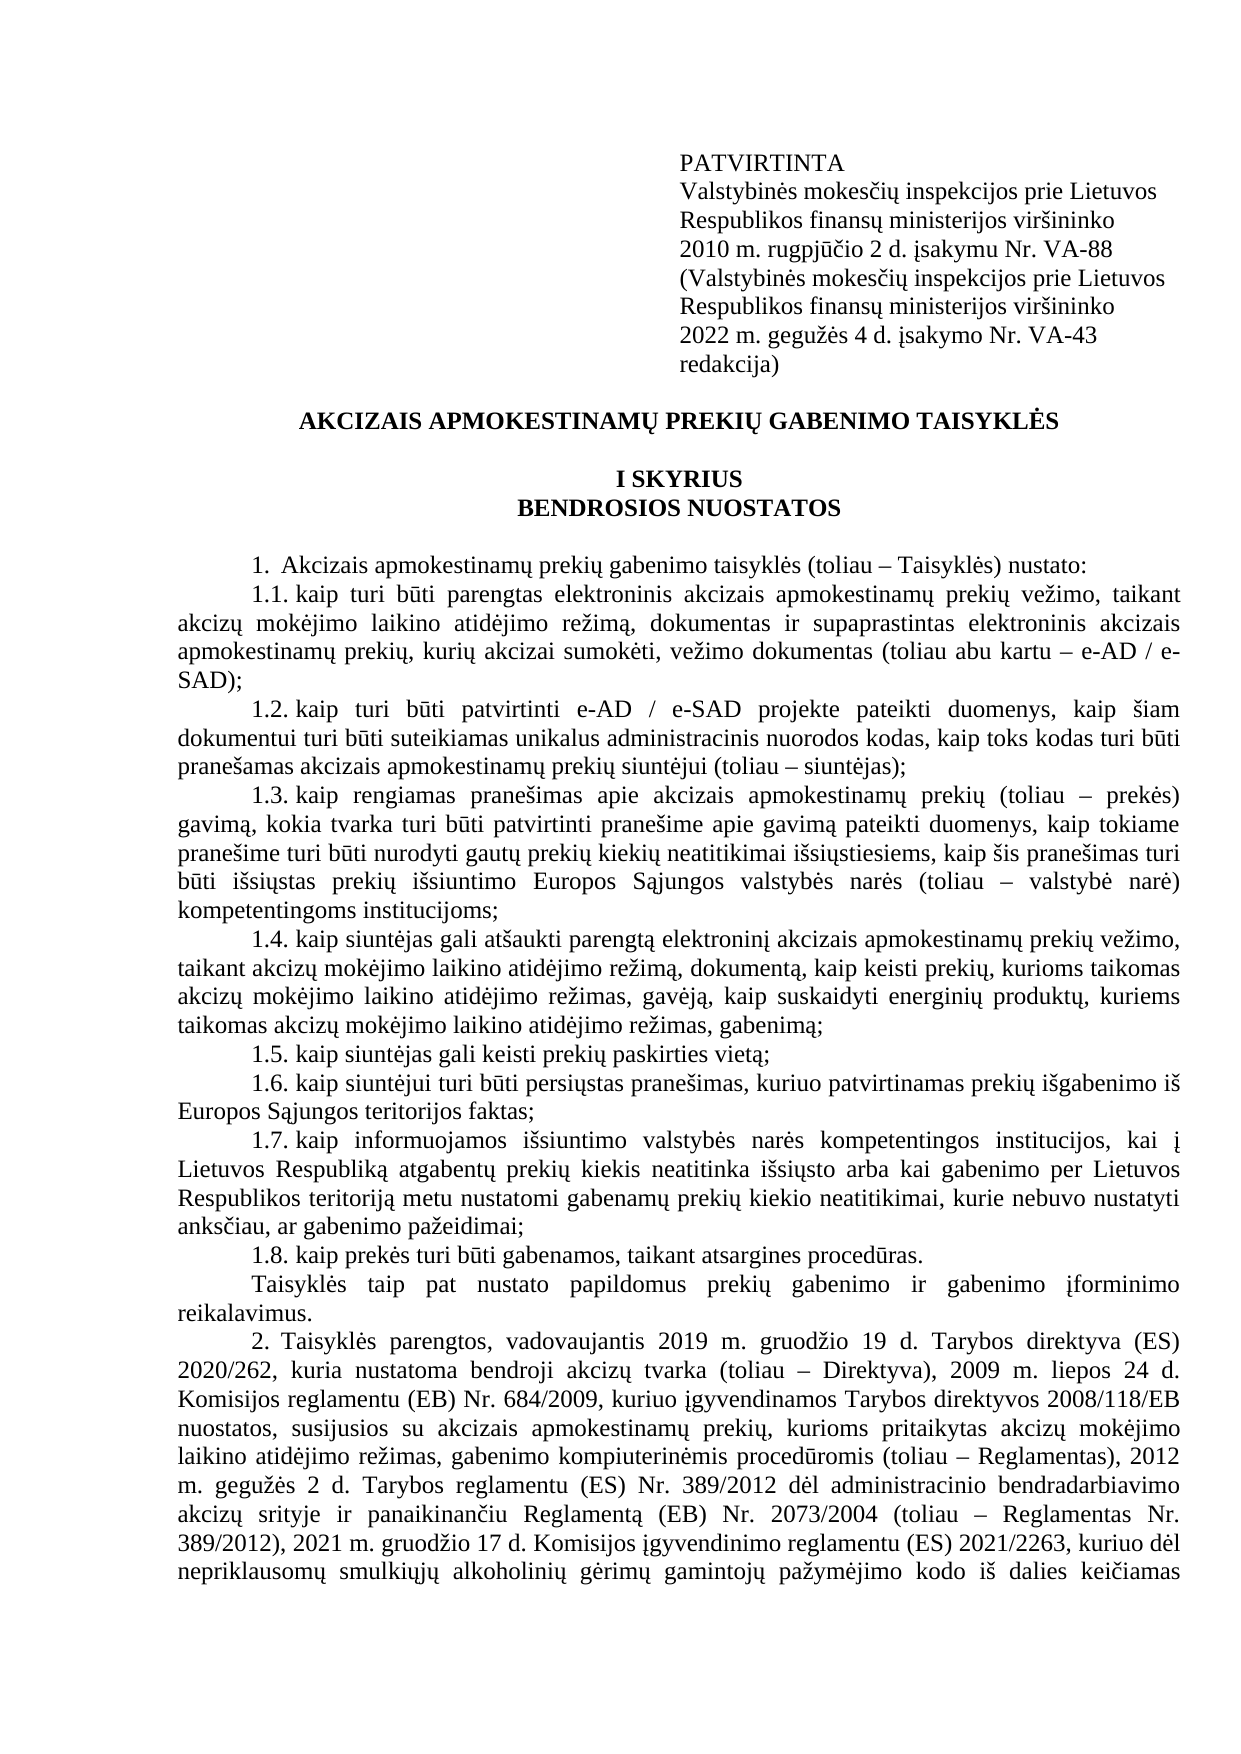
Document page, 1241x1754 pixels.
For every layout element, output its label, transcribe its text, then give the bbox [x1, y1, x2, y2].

text 2. Taisyklės parengtos, vadovaujantis 2019 m. gruodžio 19 d. Tarybos direktyva (ES) 2020/262, kuria nustatoma bendroji akcizų tvarka (toliau – Direktyva), 2009 m. liepos 24 d. Komisijos reglamentu (EB) Nr. 684/2009, kuriuo įgyvendinamos Tarybos direktyvos 2008/118/EB nuostatos, susijusios su akcizais apmokestinamų prekių, kurioms pritaikytas akcizų mokėjimo laikino atidėjimo režimas, gabenimo kompiuterinėmis procedūromis (toliau – Reglamentas), 2012 m. gegužės 2 d. Tarybos reglamentu (ES) Nr. 389/2012 dėl administracinio bendradarbiavimo akcizų srityje ir panaikinančiu Reglamentą (EB) Nr. 2073/2004 (toliau – Reglamentas Nr. 389/2012), 2021 m. gruodžio 17 d. Komisijos įgyvendinimo reglamentu (ES) 2021/2263, kuriuo dėl nepriklausomų smulkiųjų alkoholinių gėrimų gamintojų pažymėjimo kodo iš dalies keičiamas [177, 1326, 1181, 1585]
text 1.3. kaip rengiamas pranešimas apie akcizais apmokestinamų prekių (toliau – prekės) gavimą, kokia tvarka turi būti patvirtinti pranešime apie gavimą pateikti duomenys, kaip tokiame pranešime turi būti nurodyti gautų prekių kiekių neatitikimai išsiųstiesiems, kaip šis pranešimas turi būti išsiųstas prekių išsiuntimo Europos Sąjungos valstybės narės (toliau – valstybė narė) kompetentingoms institucijoms; [177, 780, 1181, 924]
text 1.2. kaip turi būti patvirtinti e-AD / e-SAD projekte pateikti duomenys, kaip šiam dokumentui turi būti suteikiamas unikalus administracinis nuorodos kodas, kaip toks kodas turi būti pranešamas akcizais apmokestinamų prekių siuntėjui (toliau – siuntėjas); [177, 694, 1181, 780]
text 2010 m. rugpjūčio 2 d. įsakymu Nr. VA-88 [679, 234, 1181, 263]
text BENDROSIOS NUOSTATOS [177, 493, 1181, 521]
text 1.5. kaip siuntėjas gali keisti prekių paskirties vietą; [177, 1039, 1181, 1068]
text 1.7. kaip informuojamos išsiuntimo valstybės narės kompetentingos institucijos, kai į Lietuvos Respubliką atgabentų prekių kiekis neatitinka išsiųsto arba kai gabenimo per Lietuvos Respublikos teritoriją metu nustatomi gabenamų prekių kiekio neatitikimai, kurie nebuvo nustatyti anksčiau, ar gabenimo pažeidimai; [177, 1125, 1181, 1240]
text Taisyklės taip pat nustato papildomus prekių gabenimo ir gabenimo įforminimo reikalavimus. [177, 1269, 1181, 1326]
text 1. Akcizais apmokestinamų prekių gabenimo taisyklės (toliau – Taisyklės) nustato: [251, 550, 1181, 579]
text 1.6. kaip siuntėjui turi būti persiųstas pranešimas, kuriuo patvirtinamas prekių išgabenimo iš Europos Sąjungos teritorijos faktas; [177, 1068, 1181, 1125]
text redakcija) [679, 349, 1181, 378]
text PATVIRTINTA [679, 148, 1181, 176]
text I SKYRIUS [177, 464, 1181, 493]
text 1.1. kaip turi būti parengtas elektroninis akcizais apmokestinamų prekių vežimo, taikant akcizų mokėjimo laikino atidėjimo režimą, dokumentas ir supaprastintas elektroninis akcizais apmokestinamų prekių, kurių akcizai sumokėti, vežimo dokumentas (toliau abu kartu – e-AD / e-SAD); [177, 579, 1181, 694]
text (Valstybinės mokesčių inspekcijos prie Lietuvos [679, 263, 1181, 291]
text Respublikos finansų ministerijos viršininko [679, 291, 1181, 320]
text 1.4. kaip siuntėjas gali atšaukti parengtą elektroninį akcizais apmokestinamų prekių vežimo, taikant akcizų mokėjimo laikino atidėjimo režimą, dokumentą, kaip keisti prekių, kurioms taikomas akcizų mokėjimo laikino atidėjimo režimas, gavėją, kaip suskaidyti energinių produktų, kuriems taikomas akcizų mokėjimo laikino atidėjimo režimas, gabenimą; [177, 924, 1181, 1039]
text AKCIZAIS APMOKESTINAMŲ PREKIŲ GABENIMO TAISYKLĖS [177, 406, 1181, 435]
text 2022 m. gegužės 4 d. įsakymo Nr. VA-43 [679, 320, 1181, 349]
text 1.8. kaip prekės turi būti gabenamos, taikant atsargines procedūras. [177, 1240, 1181, 1269]
text Valstybinės mokesčių inspekcijos prie Lietuvos [679, 176, 1181, 205]
text Respublikos finansų ministerijos viršininko [679, 205, 1181, 234]
